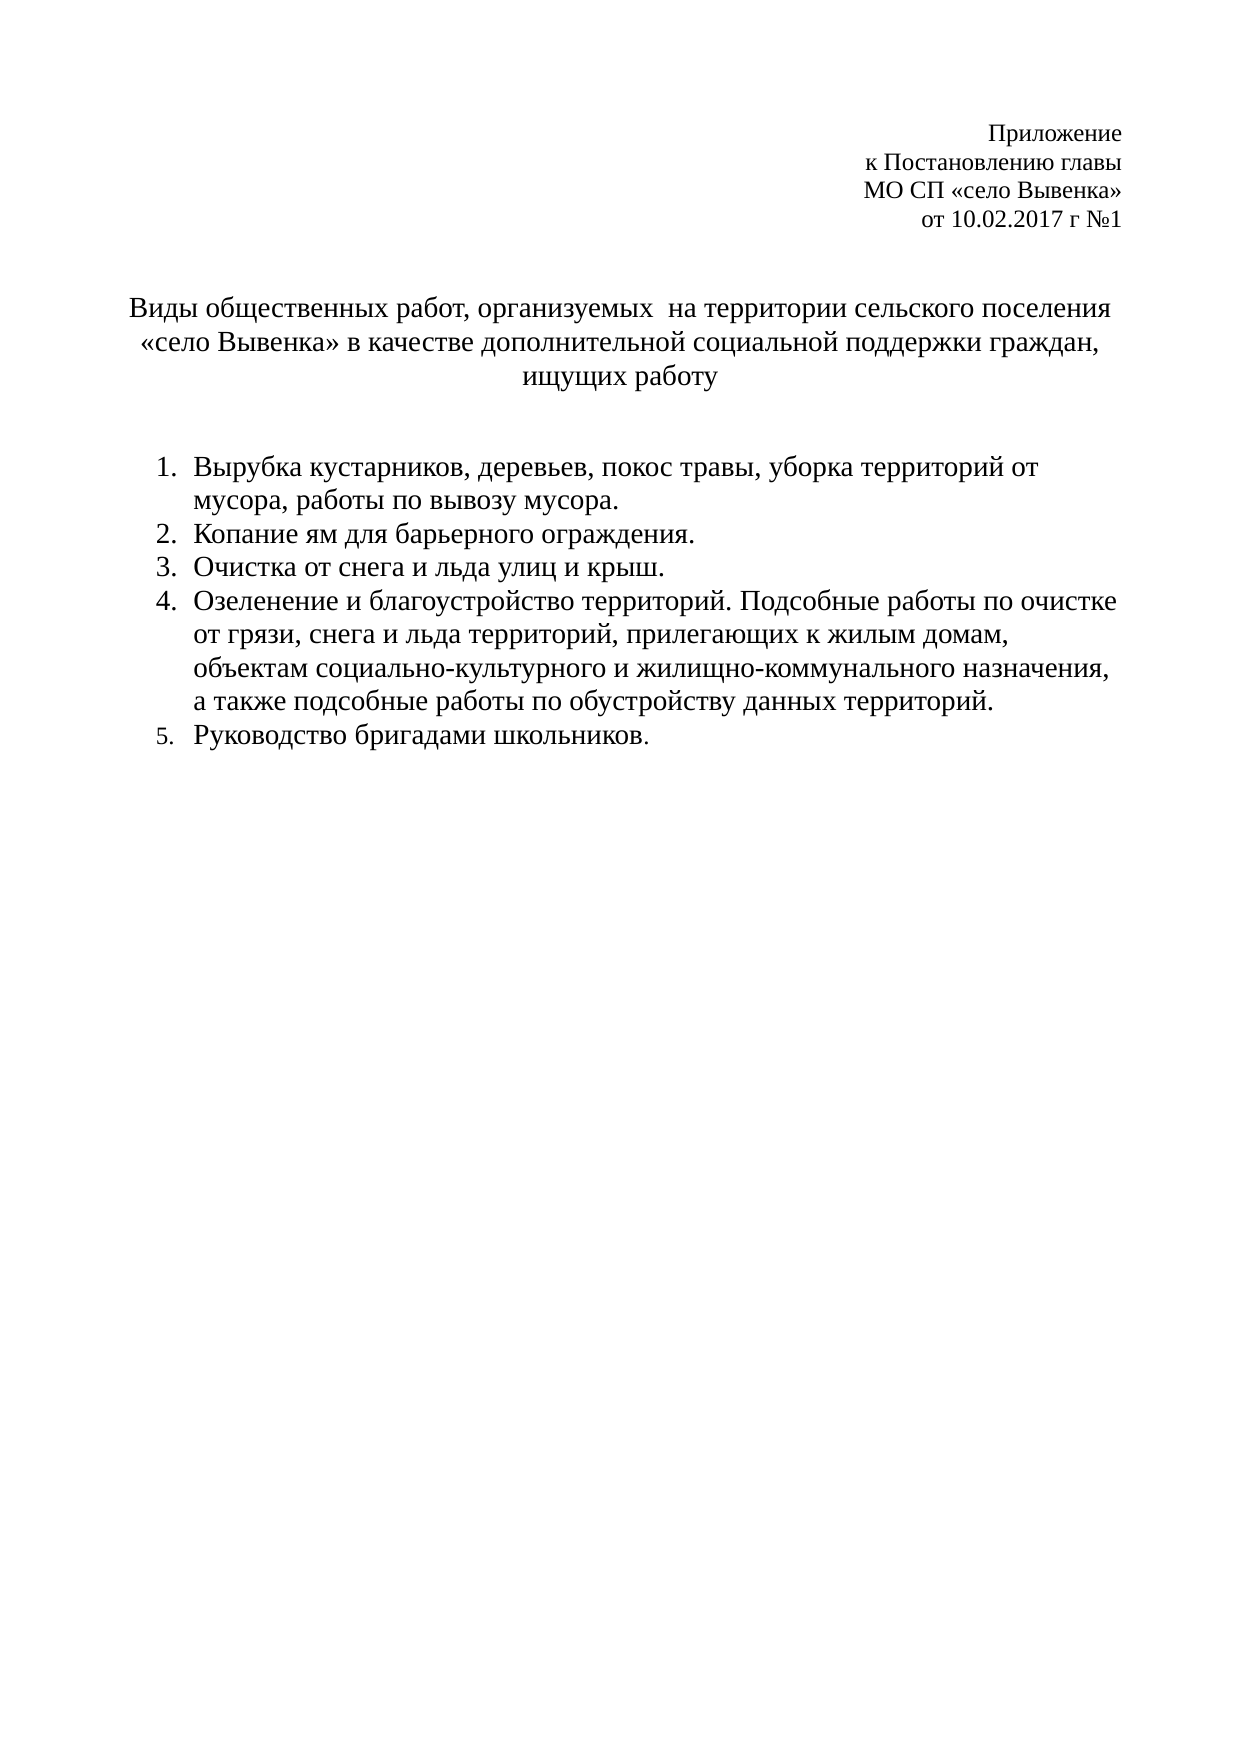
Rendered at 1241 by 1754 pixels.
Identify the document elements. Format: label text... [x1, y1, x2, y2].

text Виды общественных работ, организуемых на территории сельского поселения «село Вывенка» в качестве дополнительной социальной поддержки граждан, ищущих работу [118, 291, 1122, 391]
list Очистка от снега и льда улиц и крыш. [156, 549, 1122, 583]
text к Постановлению главы [118, 147, 1122, 176]
text от 10.02.2017 г №1 [118, 204, 1122, 233]
text МО СП «село Вывенка» [118, 176, 1122, 204]
list Озеленение и благоустройство территорий. Подсобные работы по очистке от грязи, снега и льда территорий, прилегающих к жилым домам, объектам социально-культурного и жилищно-коммунального назначения, а также подсобные работы по обустройству данных территорий. [156, 583, 1122, 717]
list Копание ям для барьерного ограждения. [156, 516, 1122, 549]
list Руководство бригадами школьников. [156, 717, 1122, 751]
list Вырубка кустарников, деревьев, покос травы, уборка территорий от мусора, работы по вывозу мусора. [156, 449, 1122, 516]
text Приложение [118, 118, 1122, 147]
